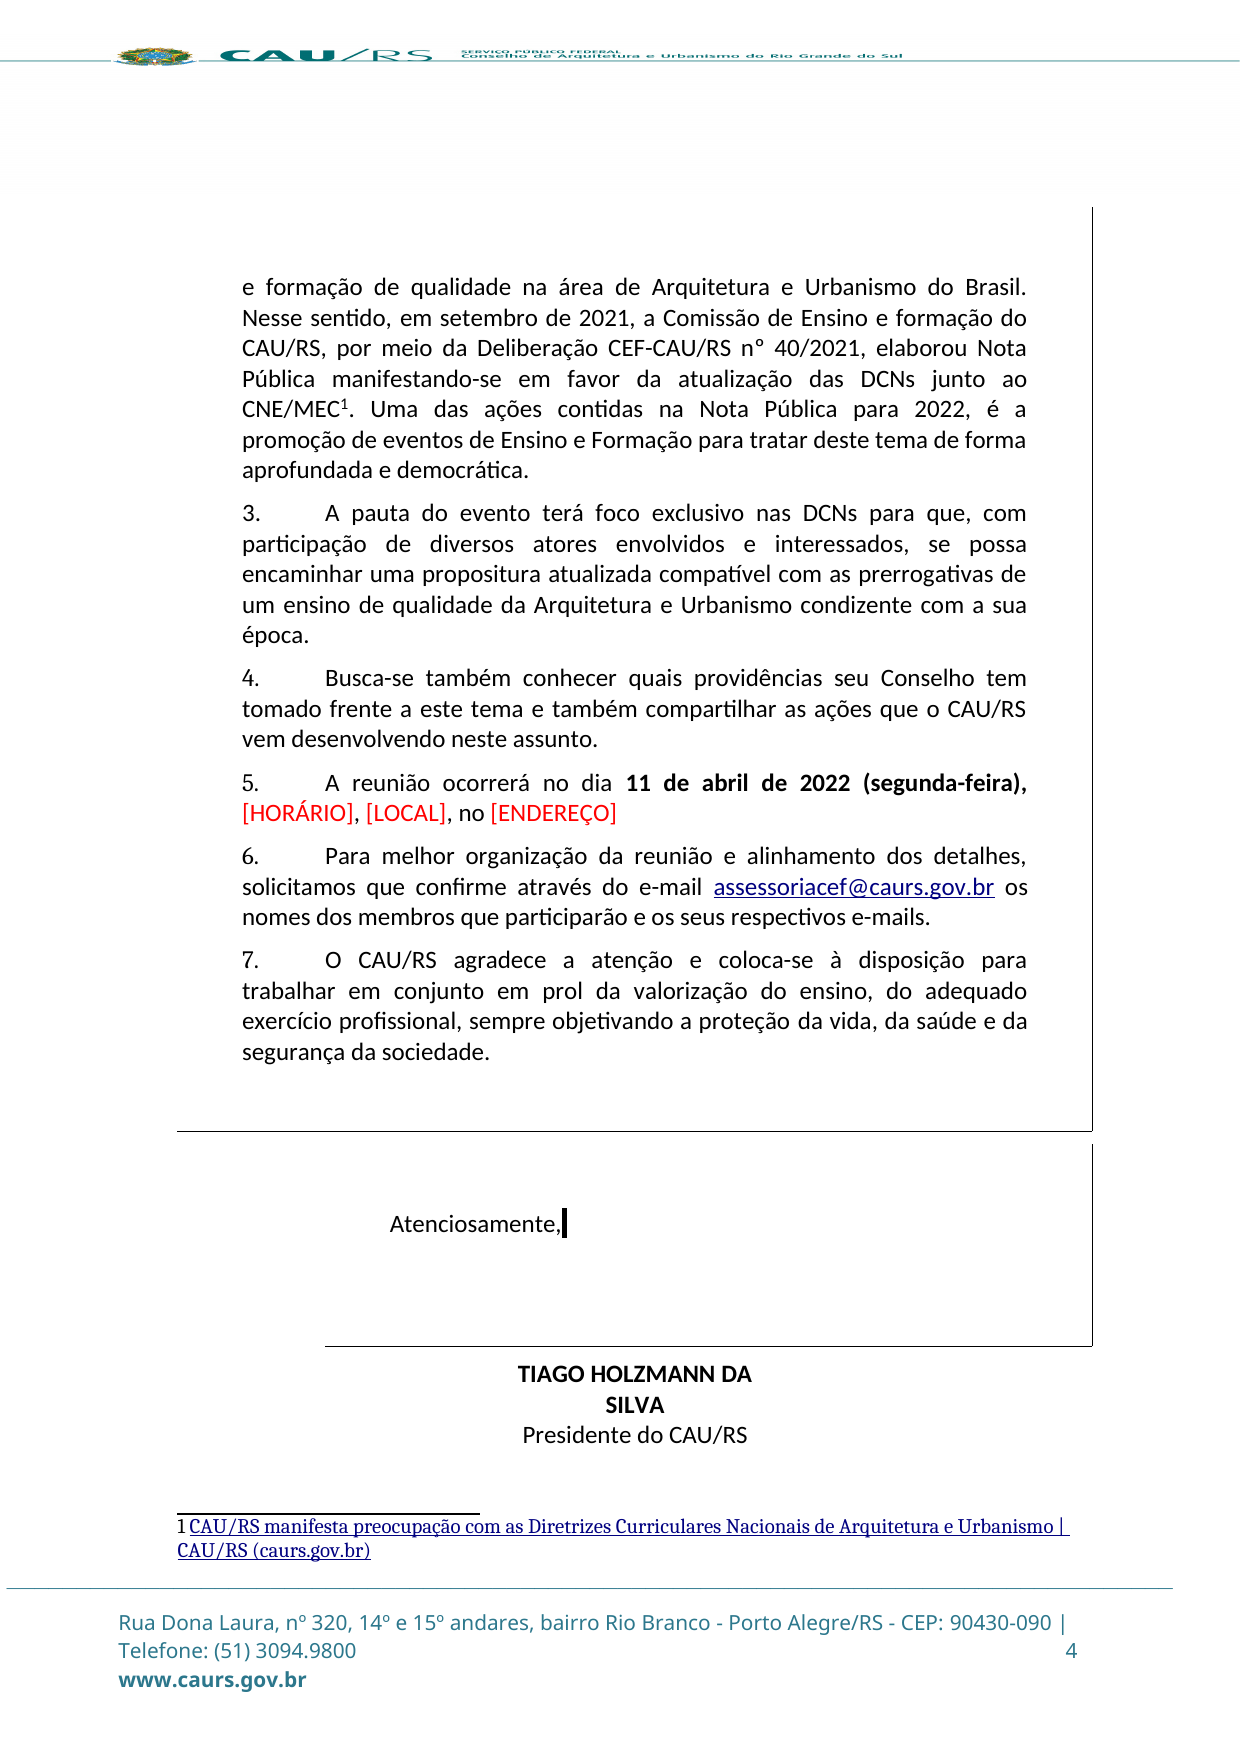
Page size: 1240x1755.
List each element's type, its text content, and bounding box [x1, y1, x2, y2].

list A pauta do evento terá foco exclusivo nas DCNs para que, com participação de diversos atores envolvidos e interessados, se possa encaminhar uma propositura atualizada compatível com as prerrogativas de um ensino de qualidade da Arquitetura e Urbanismo condizente com a sua época. [177, 433, 1092, 598]
list CAU/RS manifesta preocupação com as Diretrizes Curriculares Nacionais de Arquitetura e Urbanismo | CAU/RS (caurs.gov.br) [177, 1514, 1092, 1562]
table_header TIAGO HOLZMANN DA SILVA [474, 1359, 796, 1420]
table_cell Presidente do CAU/RS [474, 1420, 796, 1450]
list A reunião ocorrerá no dia 11 de abril de 2022 (segunda-feira), [HORÁRIO], [LOCAL], no [ENDEREÇO] [177, 702, 1092, 776]
list Busca-se também conhecer quais providências seu Conselho tem tomado frente a este tema e também compartilhar as ações que o CAU/RS vem desenvolvendo neste assunto. [177, 598, 1092, 702]
list O CAU/RS agradece a atenção e coloca-se à disposição para trabalhar em conjunto em prol da valorização do ensino, do adequado exercício profissional, sempre objetivando a proteção da vida, da saúde e da segurança da sociedade. [177, 880, 1092, 1131]
list O CAU/RS vem demonstrando sua intenção em ser ativo partícipe e colaborador na construção de atos autorizativos propostos pelo MEC, direito respaldado na Lei nº 12378/2010 (2°, 3°, 4°, 24, 28, 34 e 61), para um ensino e formação de qualidade na área de Arquitetura e Urbanismo do Brasil. Nesse sentido, em setembro de 2021, a Comissão de Ensino e formação do CAU/RS, por meio da Deliberação CEF-CAU/RS nº 40/2021, elaborou Nota Pública manifestando-se em favor da atualização das DCNs junto ao CNE/MEC. Uma das ações contidas na Nota Pública para 2022, é a promoção de eventos de Ensino e Formação para tratar deste tema de forma aprofundada e democrática. [177, 207, 1092, 433]
list Para melhor organização da reunião e alinhamento dos detalhes, solicitamos que confirme através do e-mail assessoriacef@caurs.gov.br os nomes dos membros que participarão e os seus respectivos e-mails. [177, 776, 1092, 880]
text Atenciosamente, [325, 1143, 1092, 1238]
